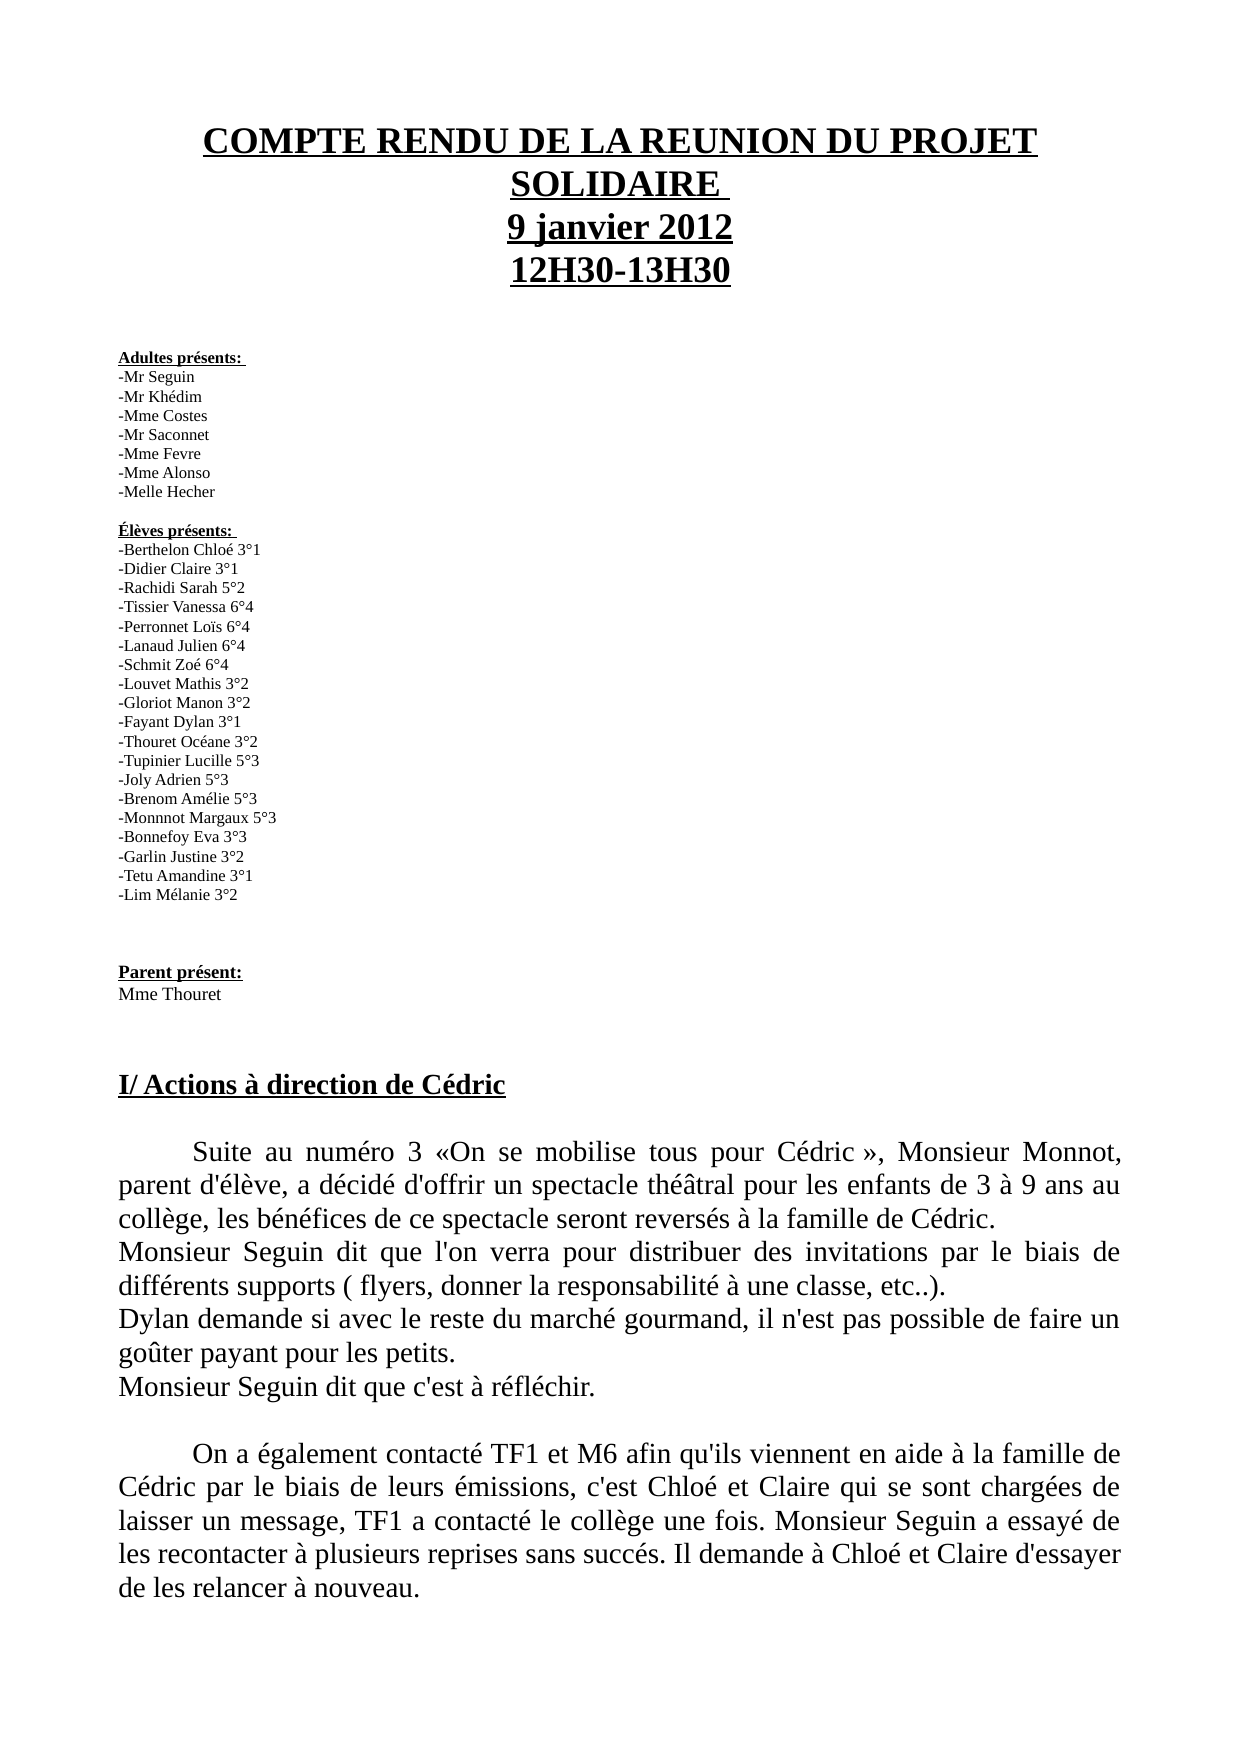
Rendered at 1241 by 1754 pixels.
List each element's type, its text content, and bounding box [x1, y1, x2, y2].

text -Rachidi Sarah 5°2 [118, 578, 1122, 597]
text -Tetu Amandine 3°1 [118, 866, 1122, 885]
text -Mme Costes [118, 406, 1122, 425]
text -Mme Fevre [118, 444, 1122, 463]
text -Brenom Amélie 5°3 [118, 789, 1122, 808]
text Parent présent: [118, 961, 1122, 983]
text -Garlin Justine 3°2 [118, 846, 1122, 866]
text Mme Thouret [118, 983, 1122, 1004]
text -Melle Hecher [118, 482, 1122, 501]
text Adultes présents: [118, 348, 1122, 367]
text -Mr Khédim [118, 386, 1122, 406]
text -Perronnet Loïs 6°4 [118, 616, 1122, 636]
text 12H30-13H30 [118, 247, 1122, 291]
text -Bonnefoy Eva 3°3 [118, 827, 1122, 846]
text -Louvet Mathis 3°2 [118, 674, 1122, 693]
text Élèves présents: [118, 521, 1122, 540]
text Monsieur Seguin dit que l'on verra pour distribuer des invitations par le biais de différents supports ( flyers, donner la responsabilité à une classe, etc..). [118, 1234, 1122, 1302]
text -Lanaud Julien 6°4 [118, 636, 1122, 655]
text -Tupinier Lucille 5°3 [118, 751, 1122, 770]
text -Didier Claire 3°1 [118, 559, 1122, 578]
text COMPTE RENDU DE LA REUNION DU PROJET SOLIDAIRE [118, 118, 1122, 204]
text -Thouret Océane 3°2 [118, 731, 1122, 751]
text -Schmit Zoé 6°4 [118, 655, 1122, 674]
text Dylan demande si avec le reste du marché gourmand, il n'est pas possible de faire un goûter payant pour les petits. [118, 1302, 1122, 1369]
text -Fayant Dylan 3°1 [118, 712, 1122, 731]
text I/ Actions à direction de Cédric [118, 1067, 1122, 1100]
text -Mr Saconnet [118, 425, 1122, 444]
text Monsieur Seguin dit que c'est à réfléchir. [118, 1369, 1122, 1402]
text -Gloriot Manon 3°2 [118, 693, 1122, 712]
text -Monnnot Margaux 5°3 [118, 808, 1122, 827]
text On a également contacté TF1 et M6 afin qu'ils viennent en aide à la famille de Cédric par le biais de leurs émissions, c'est Chloé et Claire qui se sont chargées de laisser un message, TF1 a contacté le collège une fois. Monsieur Seguin a essayé de les recontacter à plusieurs reprises sans succés. Il demande à Chloé et Claire d'essayer de les relancer à nouveau. [118, 1436, 1122, 1603]
text -Berthelon Chloé 3°1 [118, 540, 1122, 559]
text -Tissier Vanessa 6°4 [118, 597, 1122, 616]
text Suite au numéro 3 «On se mobilise tous pour Cédric », Monsieur Monnot, parent d'élève, a décidé d'offrir un spectacle théâtral pour les enfants de 3 à 9 ans au collège, les bénéfices de ce spectacle seront reversés à la famille de Cédric. [118, 1134, 1122, 1234]
text -Lim Mélanie 3°2 [118, 885, 1122, 904]
text -Mr Seguin [118, 367, 1122, 386]
text -Joly Adrien 5°3 [118, 770, 1122, 789]
text -Mme Alonso [118, 463, 1122, 482]
text 9 janvier 2012 [118, 204, 1122, 247]
